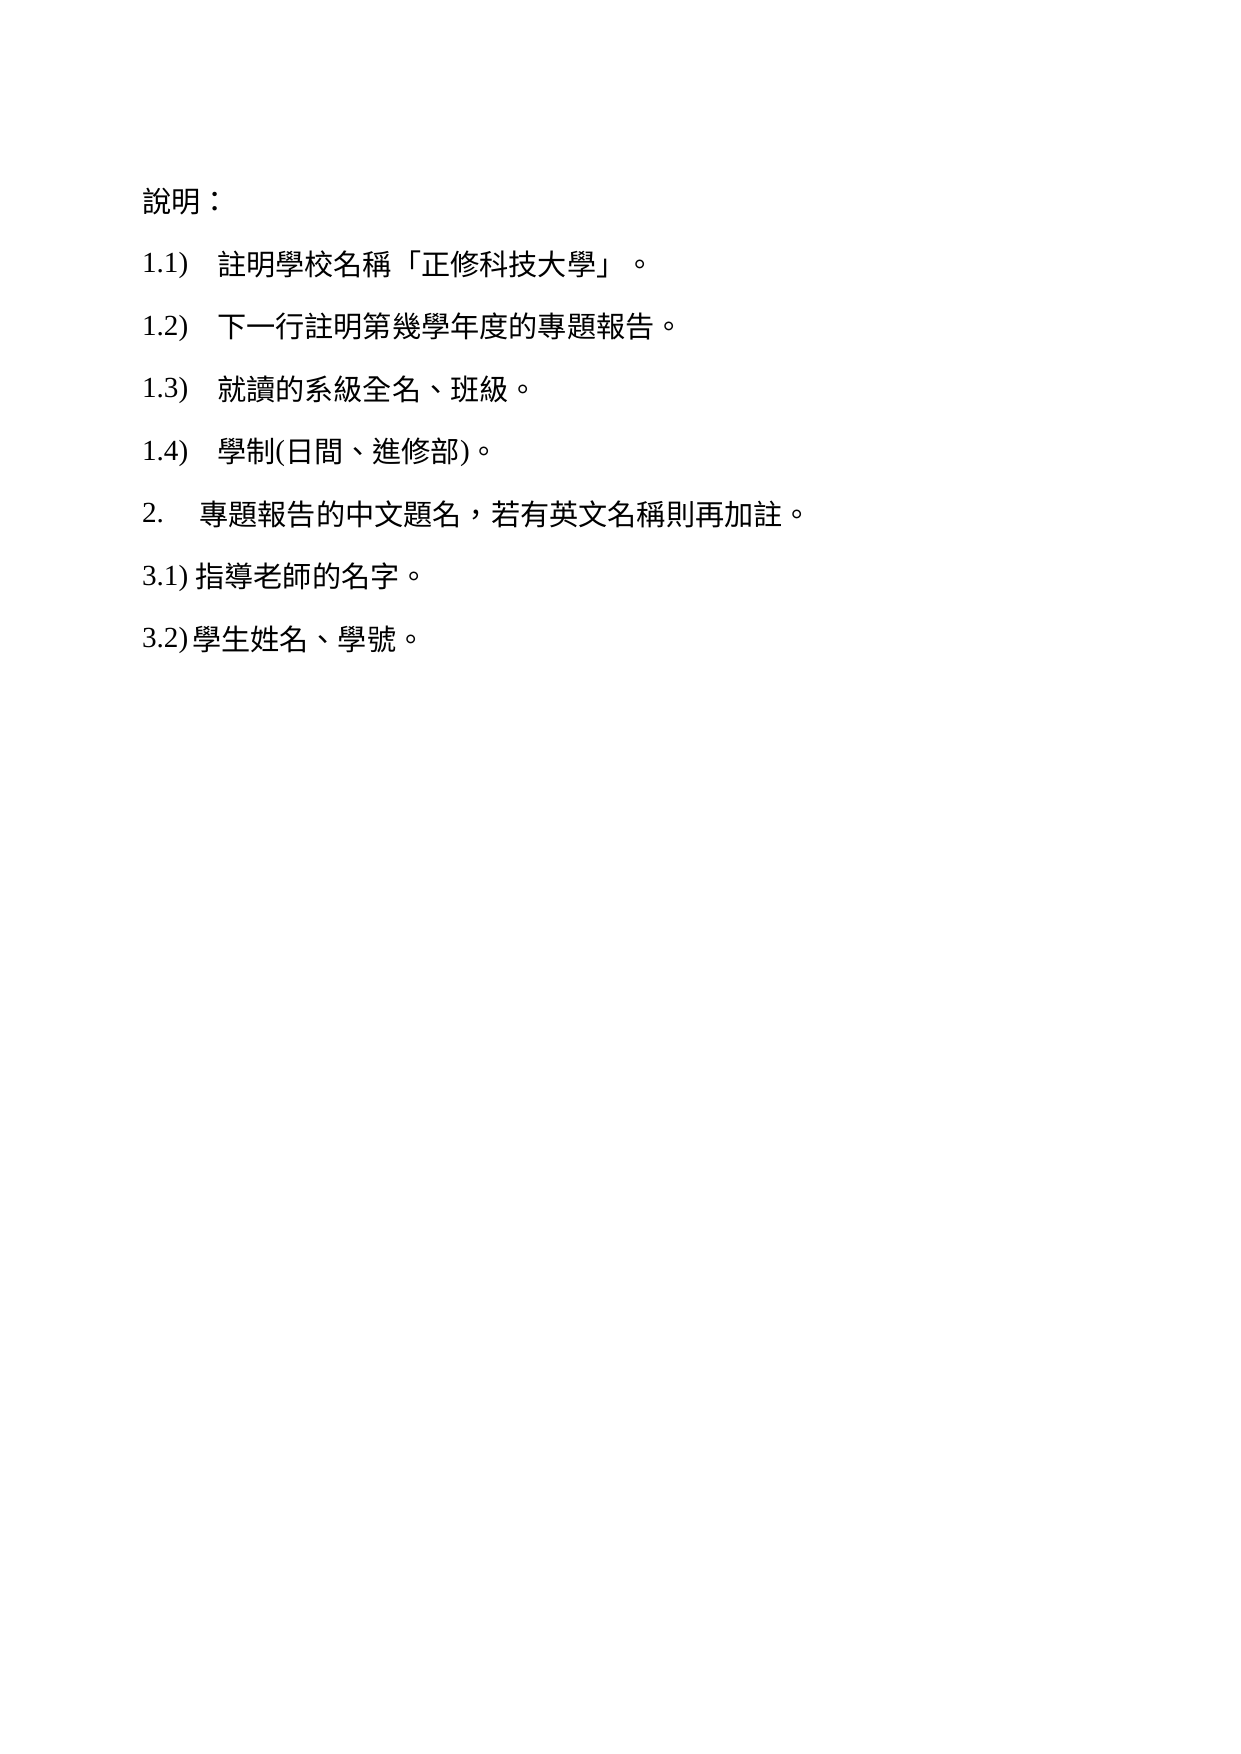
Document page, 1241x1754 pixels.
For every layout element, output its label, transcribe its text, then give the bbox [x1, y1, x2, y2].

text 3.1) 指導老師的名字。 [142, 533, 1098, 596]
text 3.2) 學生姓名、學號。 [142, 596, 1098, 658]
list 就讀的系級全名、班級。 [142, 346, 1098, 408]
text 2. 專題報告的中文題名，若有英文名稱則再加註。 [142, 471, 1098, 533]
list 學制(日間、進修部)。 [142, 408, 1098, 471]
list 註明學校名稱「正修科技大學」。 [142, 221, 1098, 283]
text 說明： [142, 158, 1098, 221]
list 下一行註明第幾學年度的專題報告。 [142, 283, 1098, 346]
